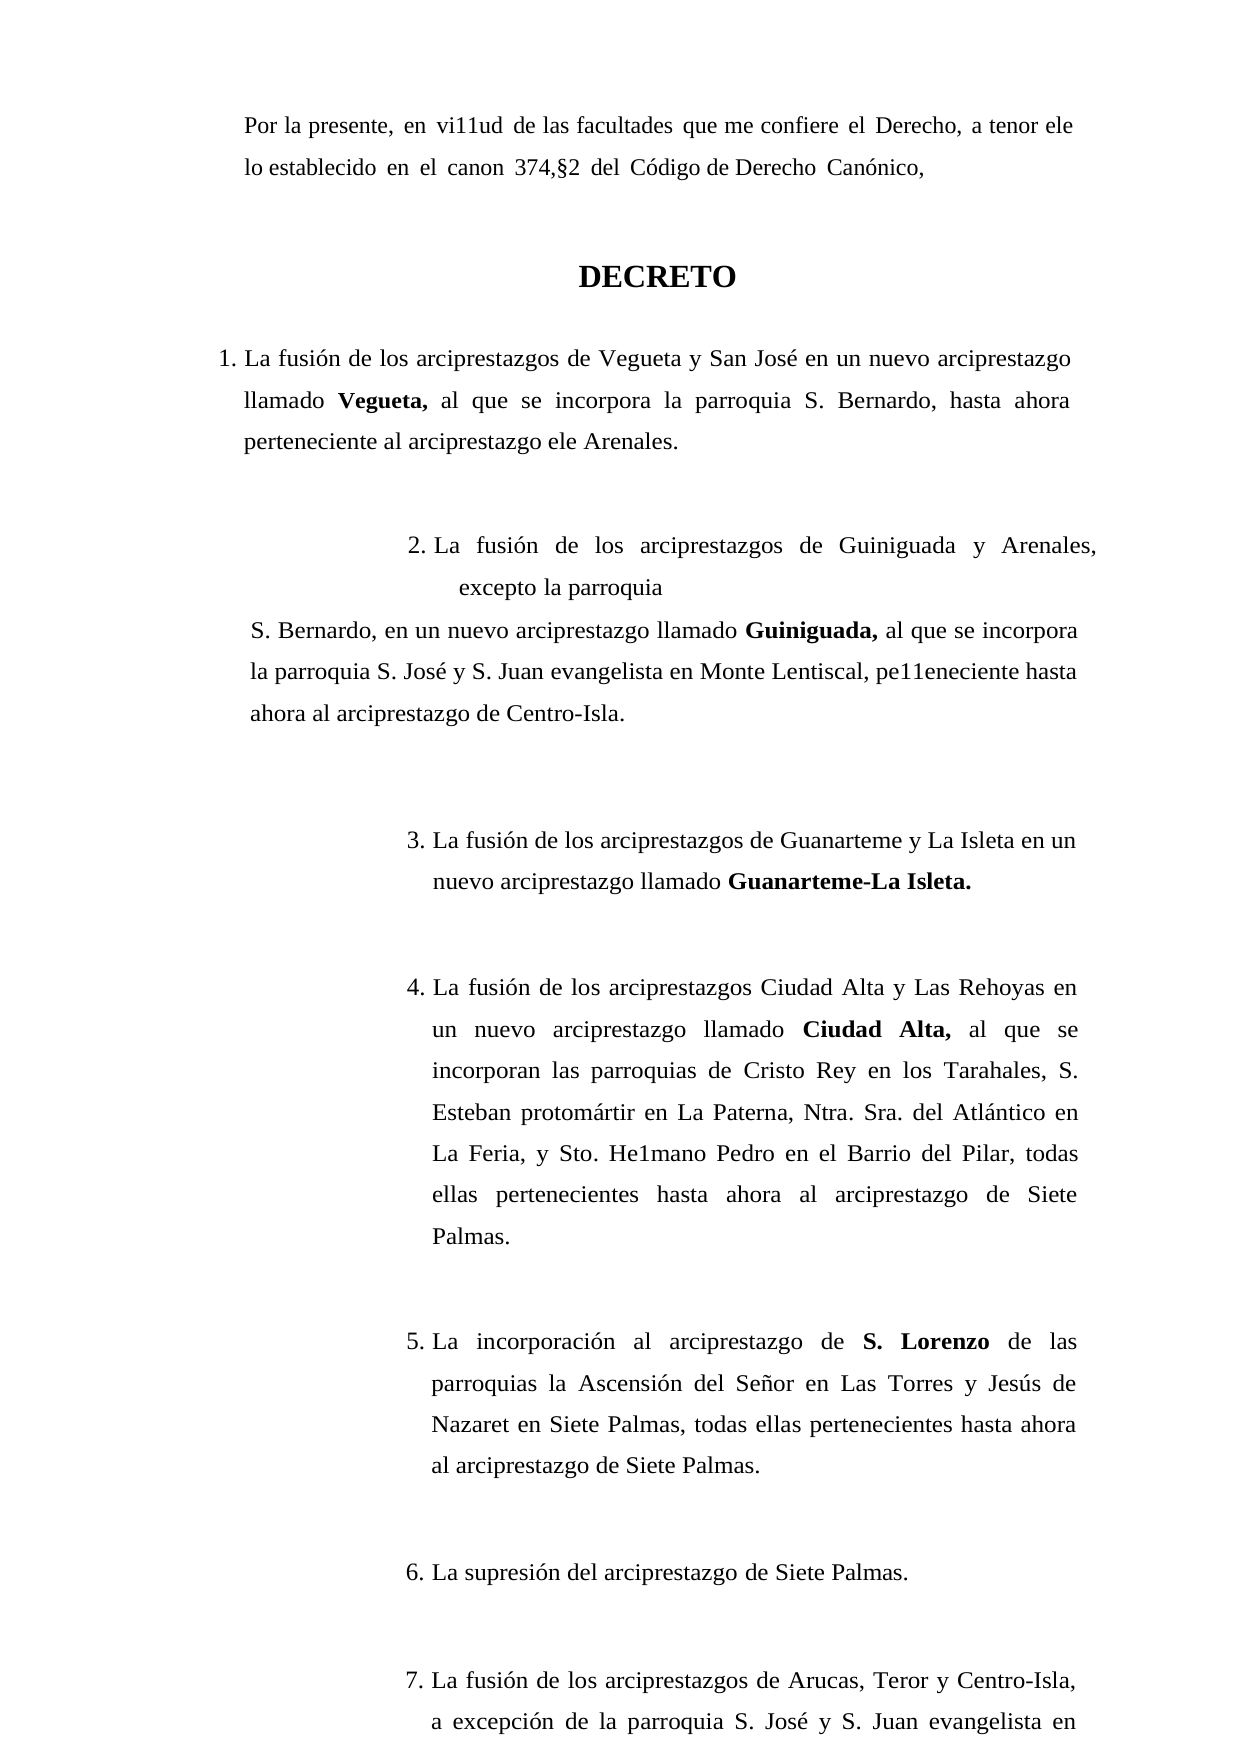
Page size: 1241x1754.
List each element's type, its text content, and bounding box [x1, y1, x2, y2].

list La fusión de los arciprestazgos de Guiniguada y Arenales, excepto la parroquia [408, 531, 1097, 601]
list La fusión de los arciprestazgos de Vegueta y San José en un nuevo arciprestazgo llamado Vegueta, al que se incorpora la parroquia S. Bernardo, hasta ahora perteneciente al arciprestazgo ele Arenales. [218, 343, 1071, 455]
list La fusión de los arciprestazgos de Arucas, Teror y Centro-Isla, a excepción de la parroquia S. José y S. Juan evangelista en [405, 1665, 1077, 1735]
list La incorporación al arciprestazgo de S. Lorenzo de las parroquias la Ascensión del Señor en Las Torres y Jesús de Nazaret en Siete Palmas, todas ellas pertenecientes hasta ahora al arciprestazgo de Siete Palmas. [405, 1326, 1077, 1479]
list La fusión de los arciprestazgos de Guanarteme y La Isleta en un nuevo arciprestazgo llamado Guanarteme-La Isleta. [407, 825, 1077, 895]
list La fusión de los arciprestazgos Ciudad Alta y Las Rehoyas en un nuevo arciprestazgo llamado Ciudad Alta, al que se incorporan las parroquias de Cristo Rey en los Tarahales, S. Esteban protomártir en La Paterna, Ntra. Sra. del Atlántico en La Feria, y Sto. He1mano Pedro en el Barrio del Pilar, todas ellas pertenecientes hasta ahora al arciprestazgo de Siete Palmas. [406, 972, 1078, 1249]
text S. Bernardo, en un nuevo arciprestazgo llamado Guiniguada, al que se incorpora la parroquia S. José y S. Juan evangelista en Monte Lentiscal, pe11eneciente hasta ahora al arciprestazgo de Centro-Isla. [250, 616, 1078, 726]
text Por la presente, en vi11ud de las facultades que me confiere el Derecho, a tenor ele lo establecido en el canon 374,§2 del Código de Derecho Canónico, [244, 112, 1073, 181]
list La supresión del arciprestazgo de Siete Palmas. [406, 1557, 1097, 1586]
text DECRETO [218, 258, 1097, 295]
